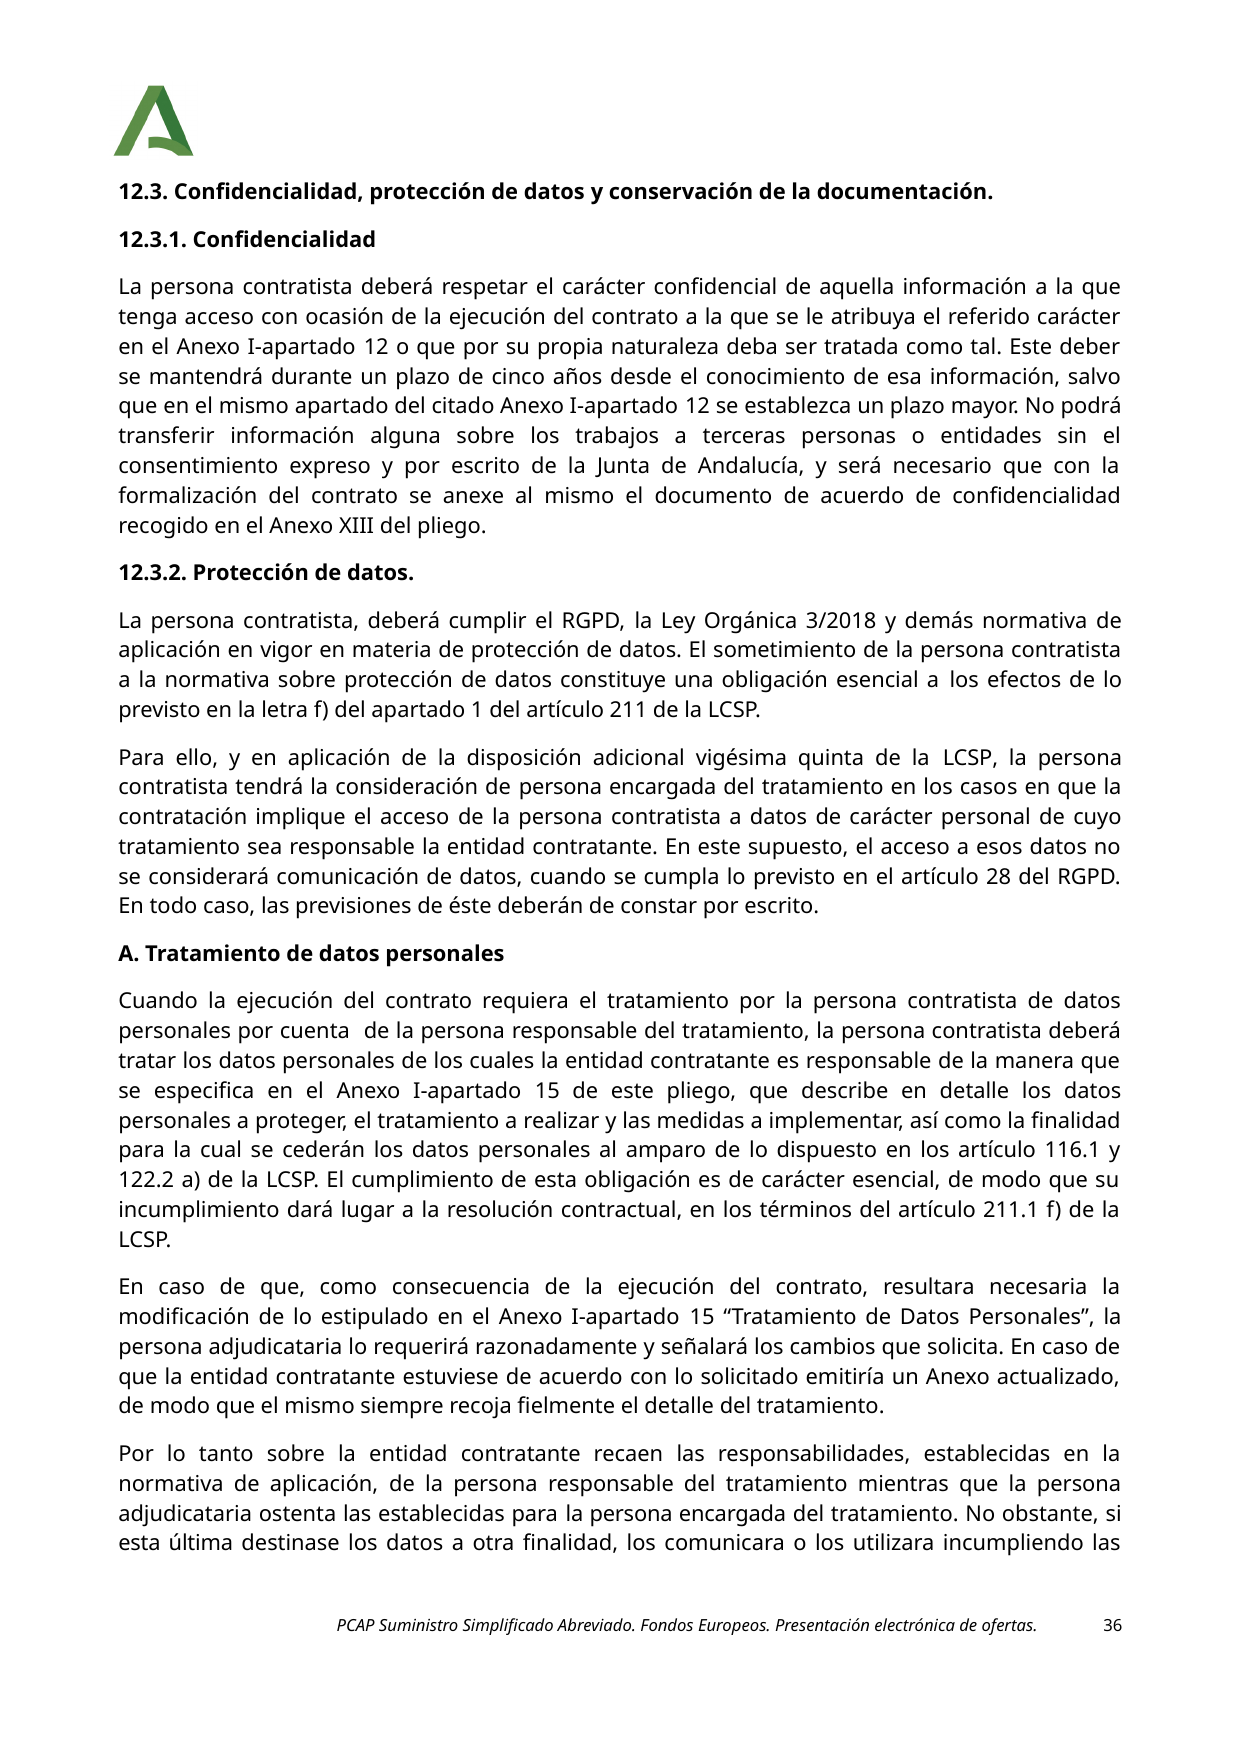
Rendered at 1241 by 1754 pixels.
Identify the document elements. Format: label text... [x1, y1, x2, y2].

subtitle 12.3.1. Confidencialidad [118, 224, 1122, 254]
text En caso de que, como consecuencia de la ejecución del contrato, resultara necesaria la modificación de lo estipulado en el Anexo I-apartado 15 “Tratamiento de Datos Personales”, la persona adjudicataria lo requerirá razonadamente y señalará los cambios que solicita. En caso de que la entidad contratante estuviese de acuerdo con lo solicitado emitiría un Anexo actualizado, de modo que el mismo siempre recoja fielmente el detalle del tratamiento. [118, 1271, 1122, 1420]
subtitle 12.3. Confidencialidad, protección de datos y conservación de la documentación. [118, 176, 1122, 206]
text Cuando la ejecución del contrato requiera el tratamiento por la persona contratista de datos personales por cuenta de la persona responsable del tratamiento, la persona contratista deberá tratar los datos personales de los cuales la entidad contratante es responsable de la manera que se especifica en el Anexo I-apartado 15 de este pliego, que describe en detalle los datos personales a proteger, el tratamiento a realizar y las medidas a implementar, así como la finalidad para la cual se cederán los datos personales al amparo de lo dispuesto en los artículo 116.1 y 122.2 a) de la LCSP. El cumplimiento de esta obligación es de carácter esencial, de modo que su incumplimiento dará lugar a la resolución contractual, en los términos del artículo 211.1 f) de la LCSP. [118, 986, 1122, 1254]
text Para ello, y en aplicación de la disposición adicional vigésima quinta de la LCSP, la persona contratista tendrá la consideración de persona encargada del tratamiento en los casos en que la contratación implique el acceso de la persona contratista a datos de carácter personal de cuyo tratamiento sea responsable la entidad contratante. En este supuesto, el acceso a esos datos no se considerará comunicación de datos, cuando se cumpla lo previsto en el artículo 28 del RGPD. En todo caso, las previsiones de éste deberán de constar por escrito. [118, 742, 1122, 920]
subtitle 12.3.2. Protección de datos. [118, 557, 1122, 587]
picture [109, 81, 198, 160]
text La persona contratista deberá respetar el carácter confidencial de aquella información a la que tenga acceso con ocasión de la ejecución del contrato a la que se le atribuya el referido carácter en el Anexo I-apartado 12 o que por su propia naturaleza deba ser tratada como tal. Este deber se mantendrá durante un plazo de cinco años desde el conocimiento de esa información, salvo que en el mismo apartado del citado Anexo I-apartado 12 se establezca un plazo mayor. No podrá transferir información alguna sobre los trabajos a terceras personas o entidades sin el consentimiento expreso y por escrito de la Junta de Andalucía, y será necesario que con la formalización del contrato se anexe al mismo el documento de acuerdo de confidencialidad recogido en el Anexo XIII del pliego. [118, 271, 1122, 539]
text La persona contratista, deberá cumplir el RGPD, la Ley Orgánica 3/2018 y demás normativa de aplicación en vigor en materia de protección de datos. El sometimiento de la persona contratista a la normativa sobre protección de datos constituye una obligación esencial a los efectos de lo previsto en la letra f) del apartado 1 del artículo 211 de la LCSP. [118, 605, 1122, 724]
text Por lo tanto sobre la entidad contratante recaen las responsabilidades, establecidas en la normativa de aplicación, de la persona responsable del tratamiento mientras que la persona adjudicataria ostenta las establecidas para la persona encargada del tratamiento. No obstante, si esta última destinase los datos a otra finalidad, los comunicara o los utilizara incumpliendo las [118, 1438, 1122, 1557]
text A. Tratamiento de datos personales [118, 938, 1122, 968]
